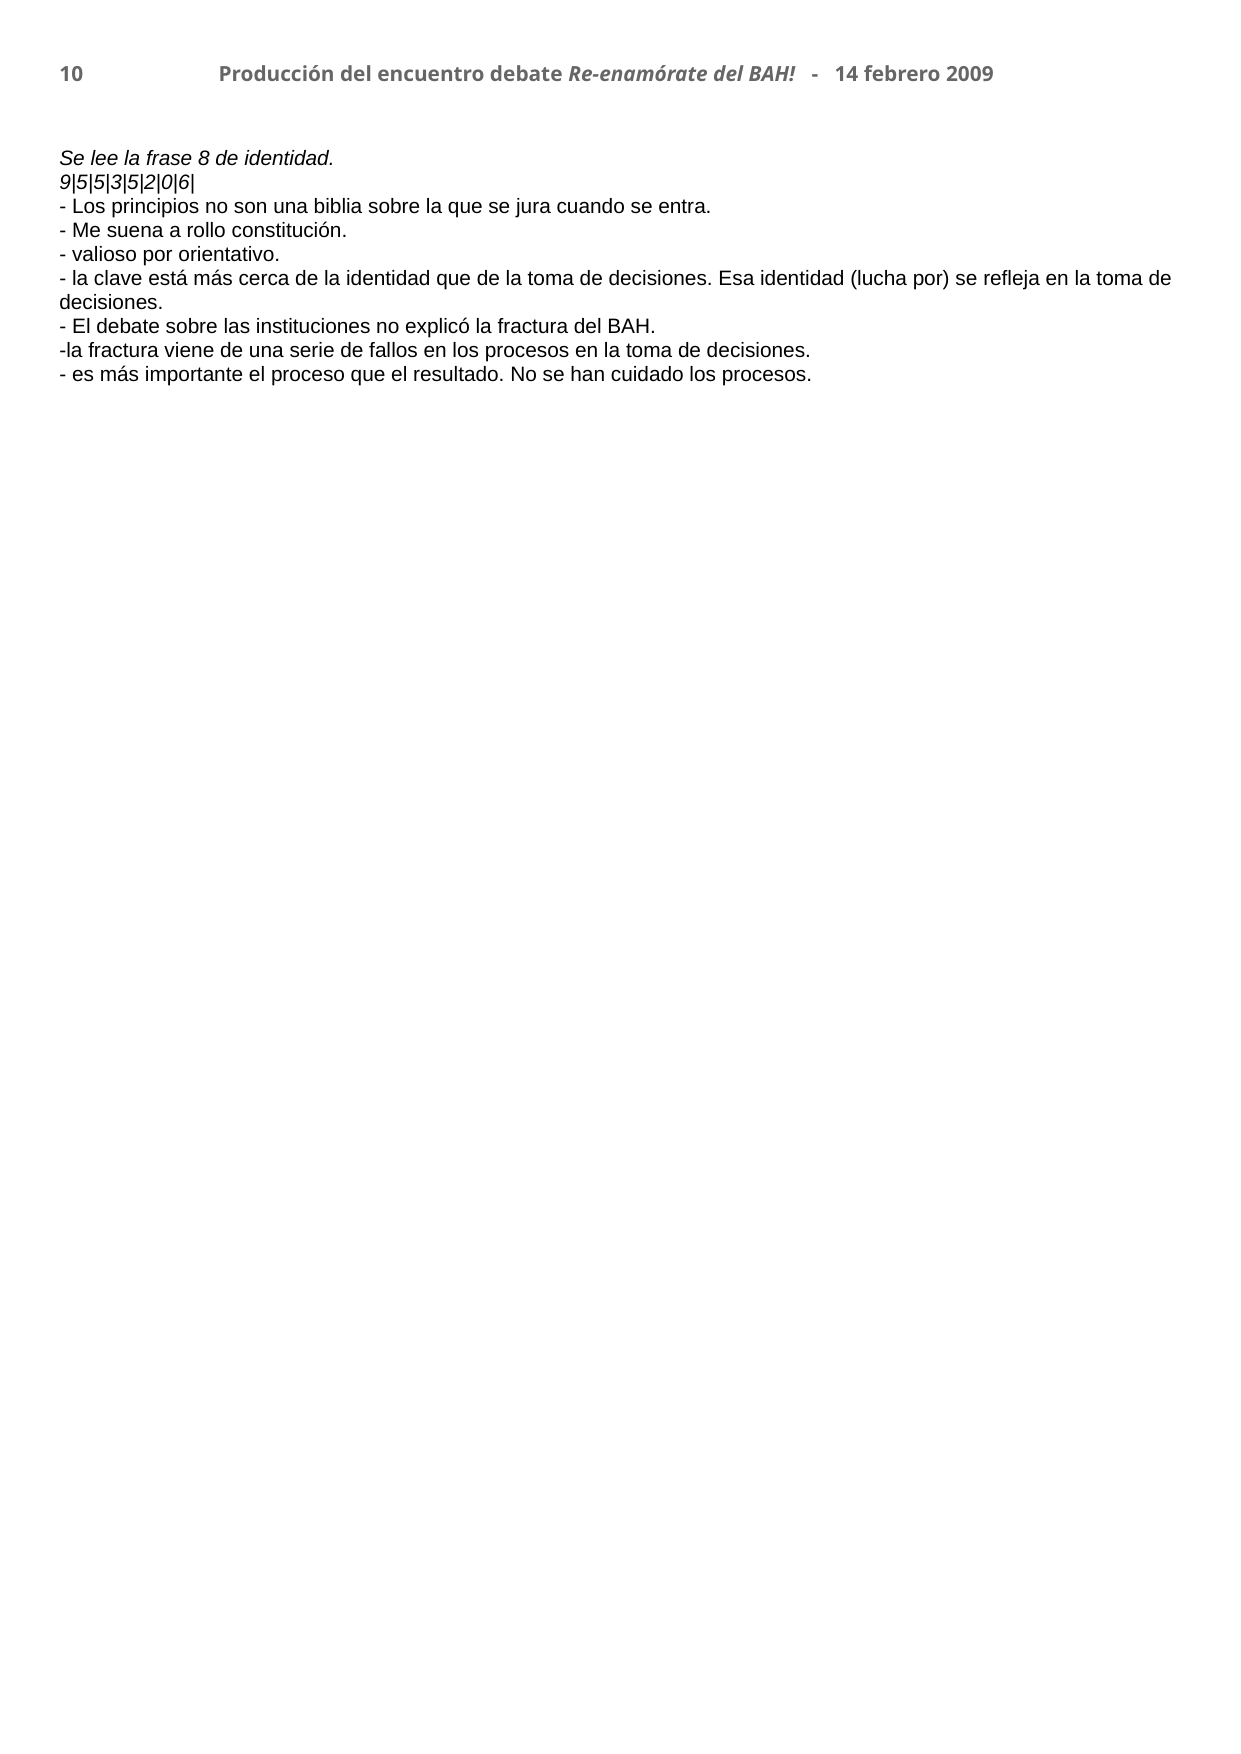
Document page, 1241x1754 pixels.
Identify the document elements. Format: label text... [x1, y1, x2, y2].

text - es más importante el proceso que el resultado. No se han cuidado los procesos. [59, 362, 1181, 386]
text - El debate sobre las instituciones no explicó la fractura del BAH. [59, 314, 1181, 338]
text - Los principios no son una biblia sobre la que se jura cuando se entra. [59, 194, 1181, 218]
text Se lee la frase 8 de identidad. [59, 146, 1181, 170]
text -la fractura viene de una serie de fallos en los procesos en la toma de decisiones. [59, 338, 1181, 362]
text 9|5|5|3|5|2|0|6| [59, 170, 1181, 194]
text - Me suena a rollo constitución. [59, 218, 1181, 242]
text - la clave está más cerca de la identidad que de la toma de decisiones. Esa identidad (lucha por) se refleja en la toma de decisiones. [59, 266, 1181, 314]
text - valioso por orientativo. [59, 242, 1181, 266]
